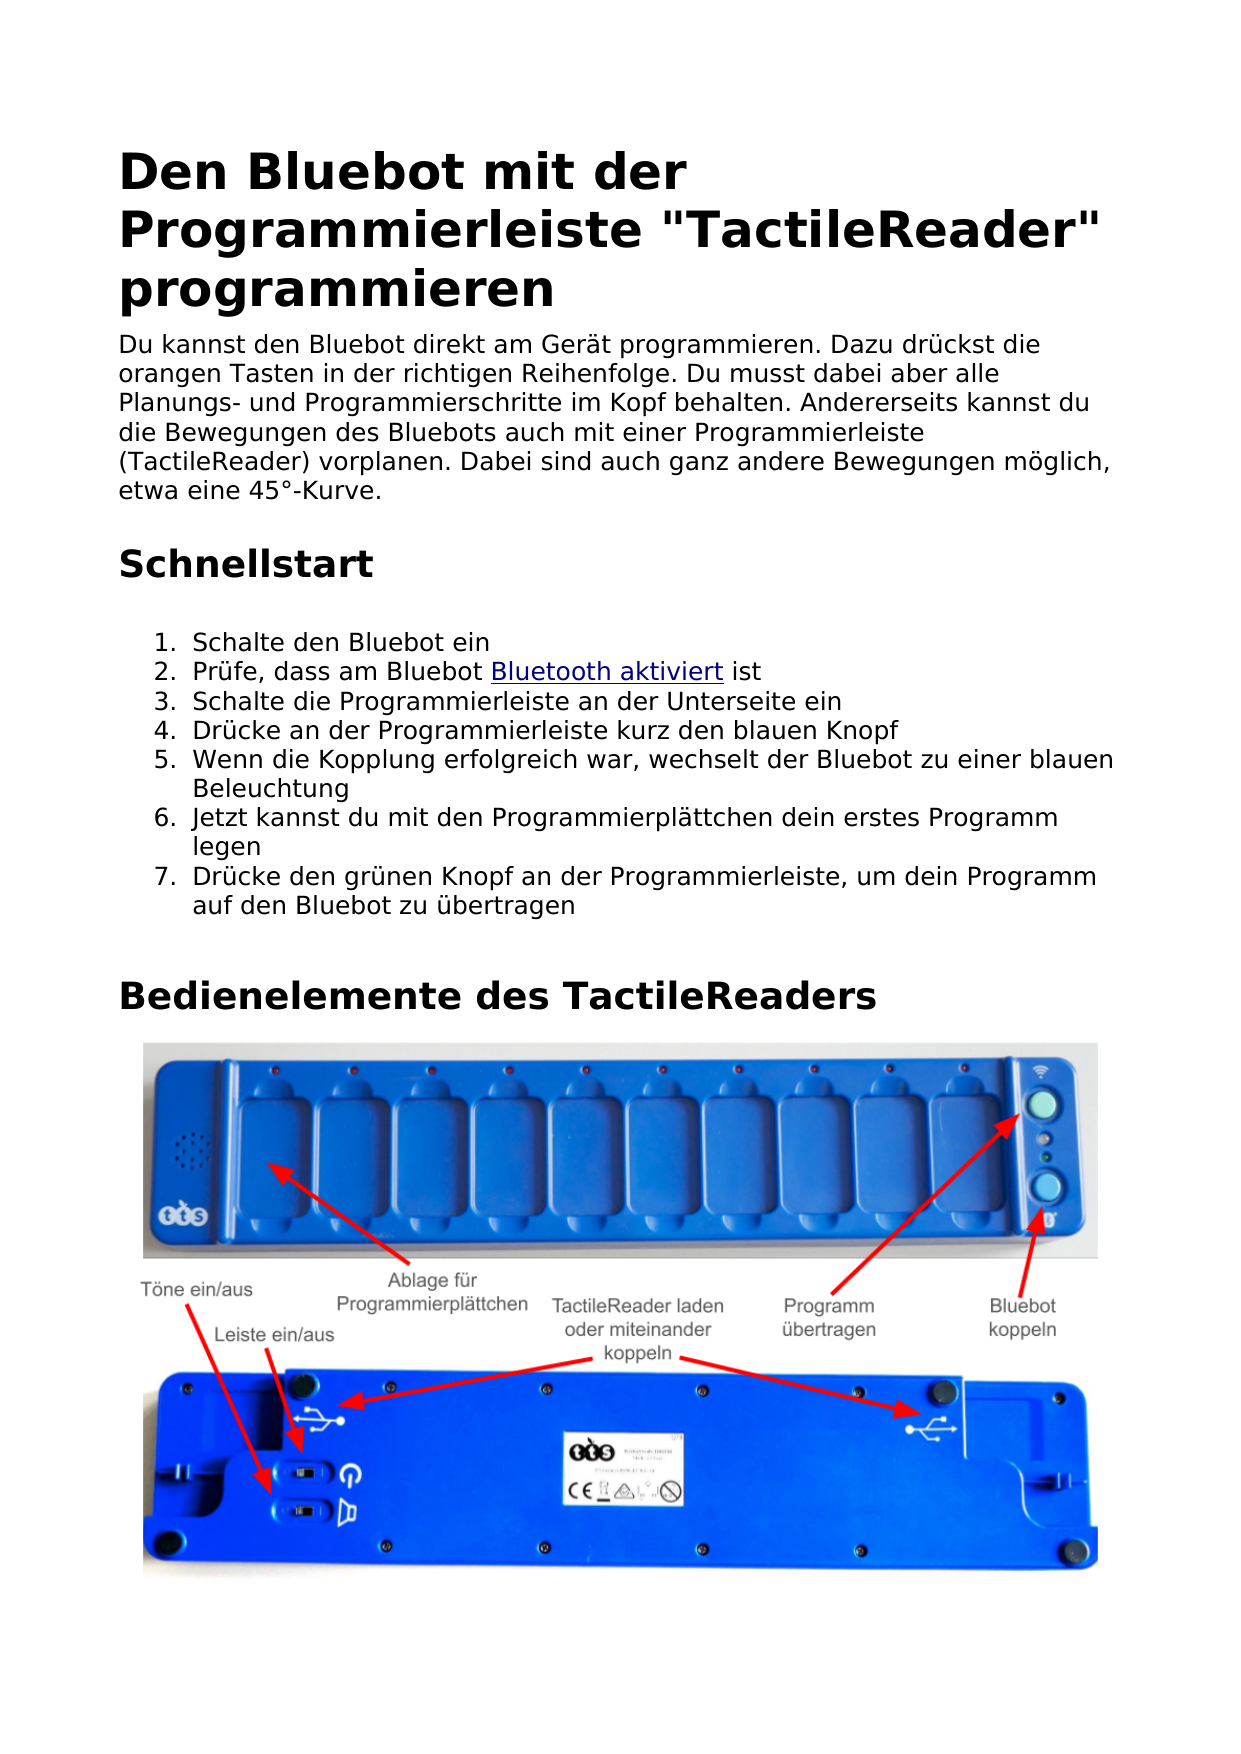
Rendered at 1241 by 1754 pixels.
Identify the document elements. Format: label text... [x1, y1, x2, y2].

list Drücke den grünen Knopf an der Programmierleiste, um dein Programm auf den Bluebot zu übertragen [177, 862, 1122, 920]
list Jetzt kannst du mit den Programmierplättchen dein erstes Programm legen [177, 803, 1122, 862]
subtitle Schnellstart [118, 543, 1122, 586]
subtitle Bedienelemente des TactileReaders [118, 974, 1122, 1018]
text Du kannst den Bluebot direkt am Gerät programmieren. Dazu drückst die orangen Tasten in der richtigen Reihenfolge. Du musst dabei aber alle Planungs- und Programmierschritte im Kopf behalten. Andererseits kannst du die Bewegungen des Bluebots auch mit einer Programmierleiste (TactileReader) vorplanen. Dabei sind auch ganz andere Bewegungen möglich, etwa eine 45°-Kurve. [118, 330, 1122, 505]
picture [118, 1030, 1123, 1596]
list Prüfe, dass am Bluebot Bluetooth aktiviert ist [177, 658, 1122, 687]
list Schalte die Programmierleiste an der Unterseite ein [177, 687, 1122, 716]
list Schalte den Bluebot ein [177, 628, 1122, 658]
list Drücke an der Programmierleiste kurz den blauen Knopf [177, 716, 1122, 745]
subtitle Den Bluebot mit der Programmierleiste "TactileReader" programmieren [118, 143, 1122, 318]
list Wenn die Kopplung erfolgreich war, wechselt der Bluebot zu einer blauen Beleuchtung [177, 745, 1122, 803]
